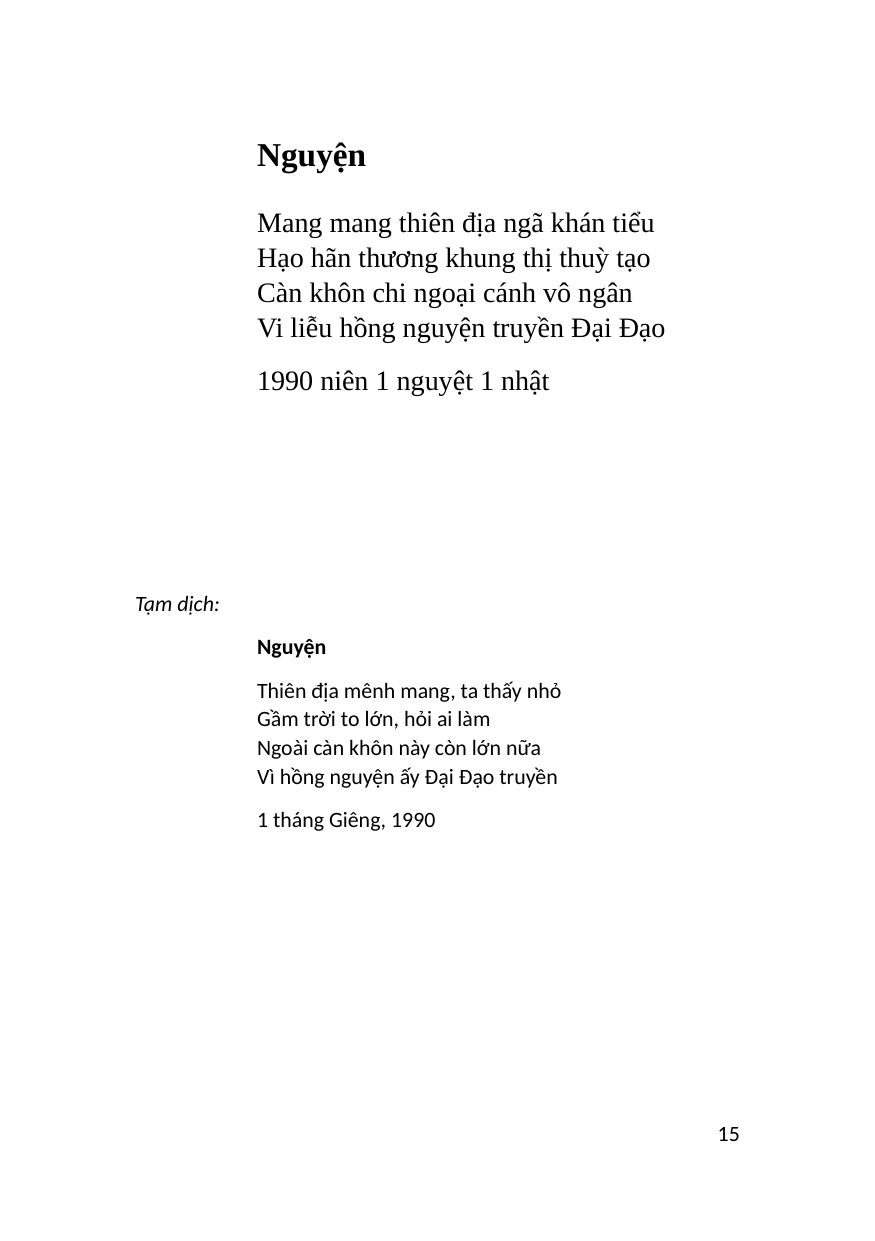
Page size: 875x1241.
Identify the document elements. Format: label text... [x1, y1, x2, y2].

text 1 tháng Giêng, 1990 [257, 806, 739, 833]
text Thiên địa mênh mang, ta thấy nhỏ Gầm trời to lớn, hỏi ai làm Ngoài càn khôn này còn lớn nữa Vì hồng nguyện ấy Đại Đạo truyền [257, 677, 739, 790]
text 1990 niên 1 nguyệt 1 nhật [257, 364, 739, 396]
subtitle Nguyện [257, 135, 739, 173]
text Tạm dịch: [135, 590, 739, 617]
text Nguyện [257, 633, 739, 660]
text Mang mang thiên địa ngã khán tiểu Hạo hãn thương khung thị thuỳ tạo Càn khôn chi ngoại cánh vô ngân Vi liễu hồng nguyện truyền Đại Đạo [257, 206, 739, 343]
